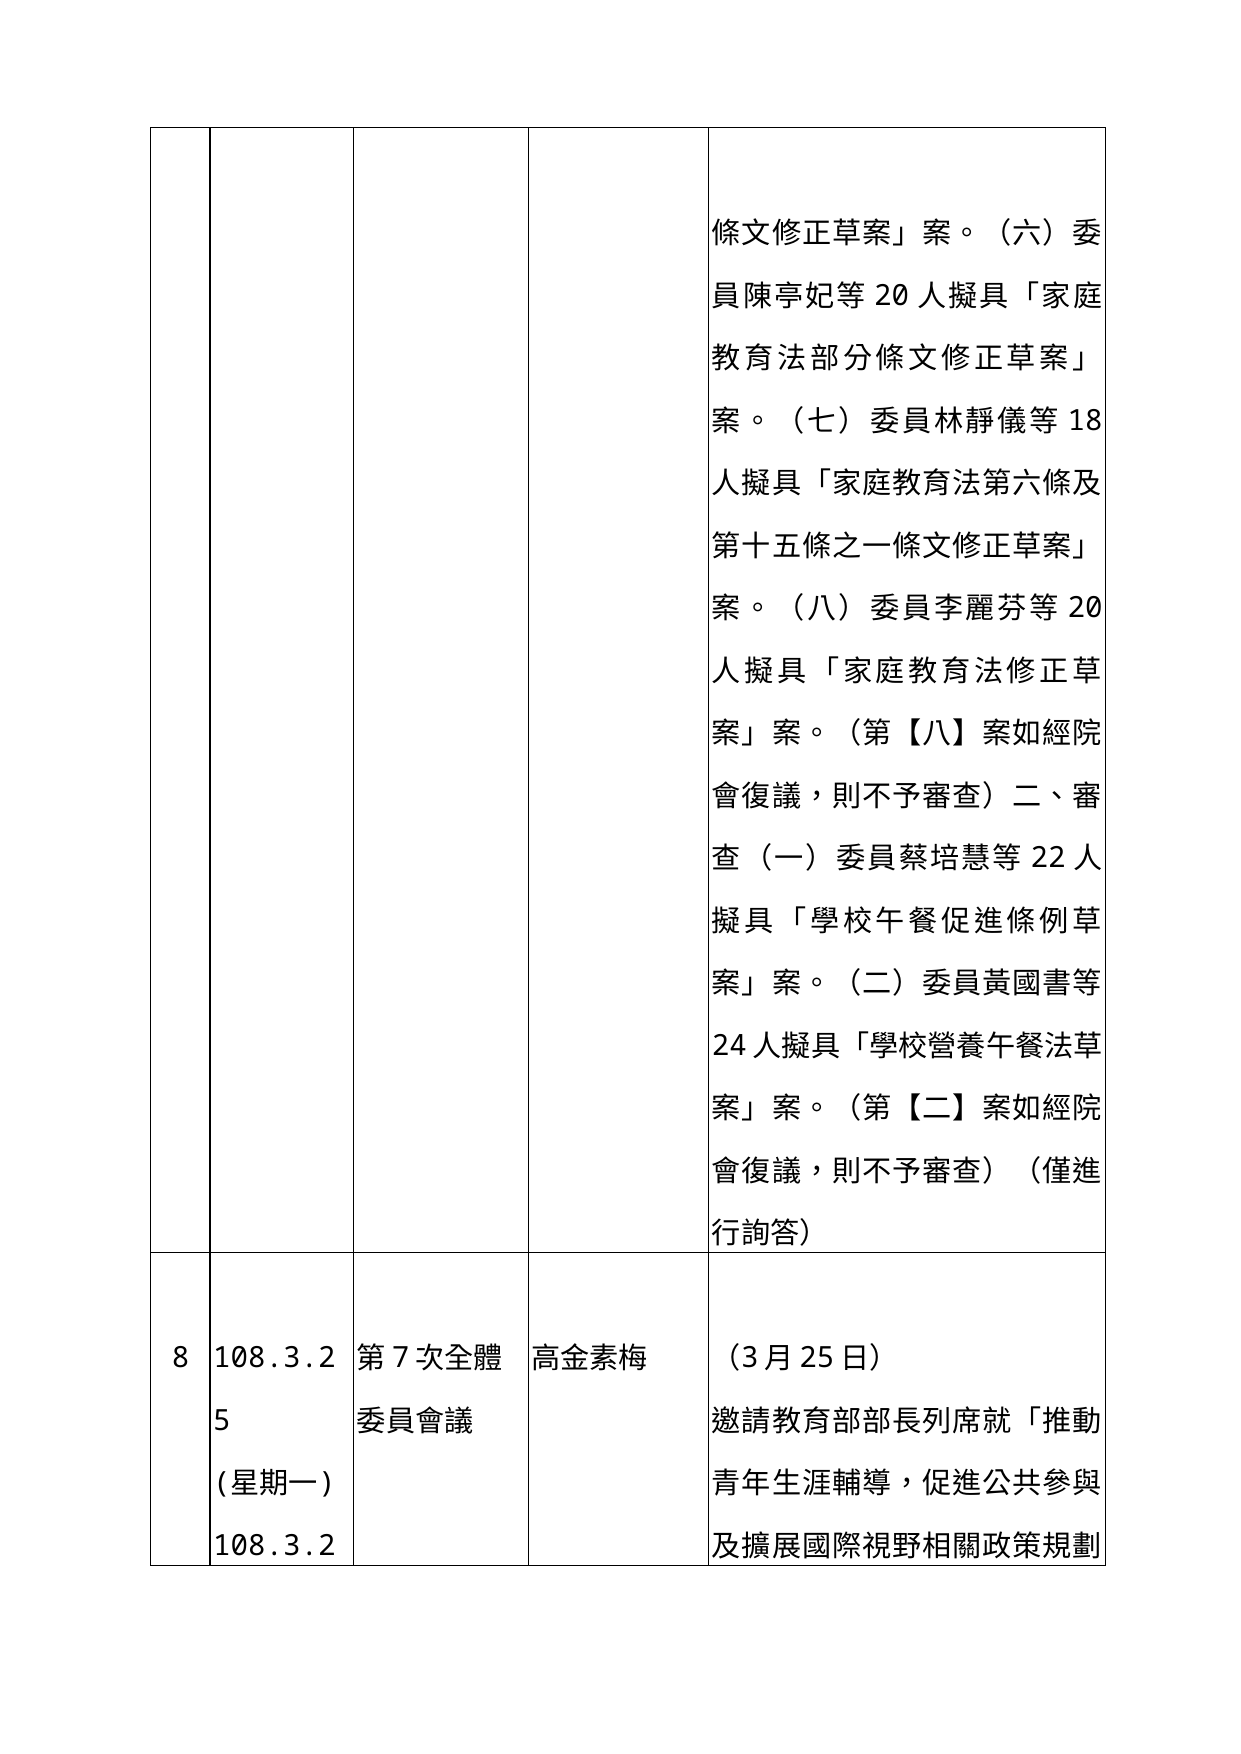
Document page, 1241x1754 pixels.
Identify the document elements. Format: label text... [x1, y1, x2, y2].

table_cell （3月25日） 邀請教育部部長列席就「推動青年生涯輔導，促進公共參與及擴展國際視野相關政策規劃 [709, 1253, 1105, 1564]
table_cell 條文修正草案」案。（六）委員陳亭妃等20人擬具「家庭教育法部分條文修正草案」案。（七）委員林靜儀等18人擬具「家庭教育法第六條及第十五條之一條文修正草案」案。（八）委員李麗芬等20人擬具「家庭教育法修正草案」案。（第【八】案如經院會復議，則不予審查）二、審查（一）委員蔡培慧等22人擬具「學校午餐促進條例草案」案。（二）委員黃國書等24人擬具「學校營養午餐法草案」案。（第【二】案如經院會復議，則不予審查）（僅進行詢答） [709, 128, 1105, 1252]
table_cell [211, 128, 353, 1252]
table_cell [529, 128, 708, 1252]
table_cell [151, 128, 209, 1252]
table_cell 108.3.25 (星期一) 108.3.2 [211, 1253, 353, 1564]
table_cell 第7次全體委員會議 [354, 1253, 528, 1564]
table_cell 8 [151, 1253, 209, 1564]
table_cell [354, 128, 528, 1252]
table_cell 高金素梅 [529, 1253, 708, 1564]
